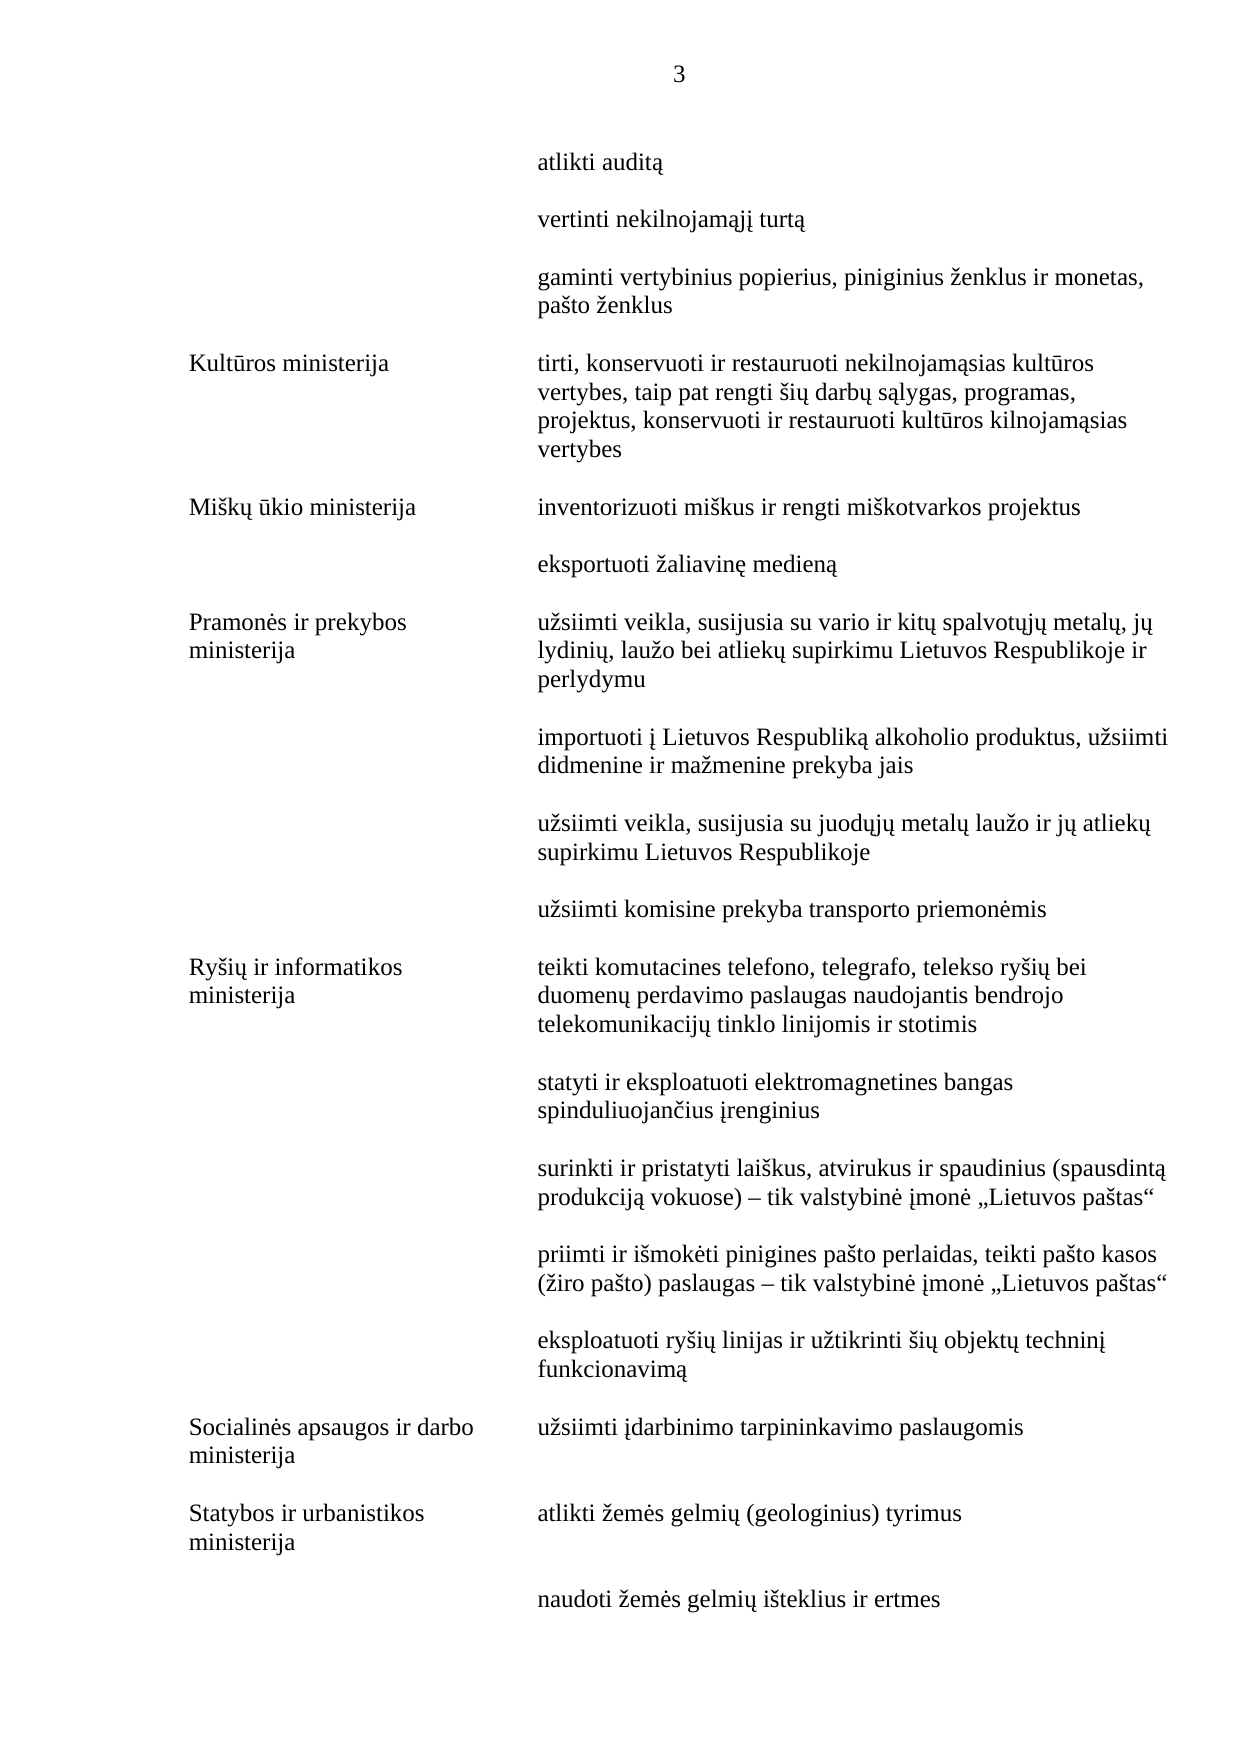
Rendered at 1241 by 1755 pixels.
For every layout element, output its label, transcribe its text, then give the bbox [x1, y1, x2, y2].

table_cell užsiimti komisine prekyba transporto priemonėmis [526, 894, 1188, 952]
table_cell [177, 1153, 526, 1239]
table_cell statyti ir eksploatuoti elektromagnetines bangas spinduliuojančius įrenginius [526, 1067, 1188, 1153]
table_cell vertinti nekilnojamąjį turtą [526, 204, 1188, 262]
table_cell eksploatuoti ryšių linijas ir užtikrinti šių objektų techninį funkcionavimą [526, 1326, 1188, 1412]
table_cell importuoti į Lietuvos Respubliką alkoholio produktus, užsiimti didmenine ir mažmenine prekyba jais [526, 722, 1188, 808]
table_cell [177, 549, 526, 607]
table_cell [177, 204, 526, 262]
table_cell [177, 147, 526, 204]
table_cell Socialinės apsaugos ir darbo ministerija [177, 1412, 526, 1498]
table_cell gaminti vertybinius popierius, piniginius ženklus ir monetas, pašto ženklus [526, 262, 1188, 348]
table_cell Kultūros ministerija [177, 348, 526, 492]
table_cell [526, 118, 1188, 147]
table_cell užsiimti veikla, susijusia su vario ir kitų spalvotųjų metalų, jų lydinių, laužo bei atliekų supirkimu Lietuvos Respublikoje ir perlydymu [526, 607, 1188, 722]
table_cell atlikti auditą [526, 147, 1188, 204]
table_cell [177, 1067, 526, 1153]
table_cell Pramonės ir prekybos ministerija [177, 607, 526, 722]
table_cell priimti ir išmokėti pinigines pašto perlaidas, teikti pašto kasos (žiro pašto) paslaugas – tik valstybinė įmonė „Lietuvos paštas“ [526, 1239, 1188, 1326]
table_cell [177, 1326, 526, 1412]
table_cell [177, 894, 526, 952]
table_cell [177, 118, 526, 147]
table_cell užsiimti įdarbinimo tarpininkavimo paslaugomis [526, 1412, 1188, 1498]
table_cell užsiimti veikla, susijusia su juodųjų metalų laužo ir jų atliekų supirkimu Lietuvos Respublikoje [526, 808, 1188, 894]
table_cell atlikti žemės gelmių (geologinius) tyrimus [526, 1498, 1188, 1584]
table_cell eksportuoti žaliavinę medieną [526, 549, 1188, 607]
table_cell [177, 1239, 526, 1326]
table_cell [177, 262, 526, 348]
table_cell inventorizuoti miškus ir rengti miškotvarkos projektus [526, 492, 1188, 549]
table_cell [177, 808, 526, 894]
table_cell [177, 722, 526, 808]
table_cell tirti, konservuoti ir restauruoti nekilnojamąsias kultūros vertybes, taip pat rengti šių darbų sąlygas, programas, projektus, konservuoti ir restauruoti kultūros kilnojamąsias vertybes [526, 348, 1188, 492]
table_cell Statybos ir urbanistikos ministerija [177, 1498, 526, 1584]
table_cell teikti komutacines telefono, telegrafo, telekso ryšių bei duomenų perdavimo paslaugas naudojantis bendrojo telekomunikacijų tinklo linijomis ir stotimis [526, 952, 1188, 1067]
table_cell [177, 1584, 526, 1613]
table_cell surinkti ir pristatyti laiškus, atvirukus ir spaudinius (spausdintą produkciją vokuose) – tik valstybinė įmonė „Lietuvos paštas“ [526, 1153, 1188, 1239]
table_cell Miškų ūkio ministerija [177, 492, 526, 549]
table_cell naudoti žemės gelmių išteklius ir ertmes [526, 1584, 1188, 1613]
table_cell Ryšių ir informatikos ministerija [177, 952, 526, 1067]
